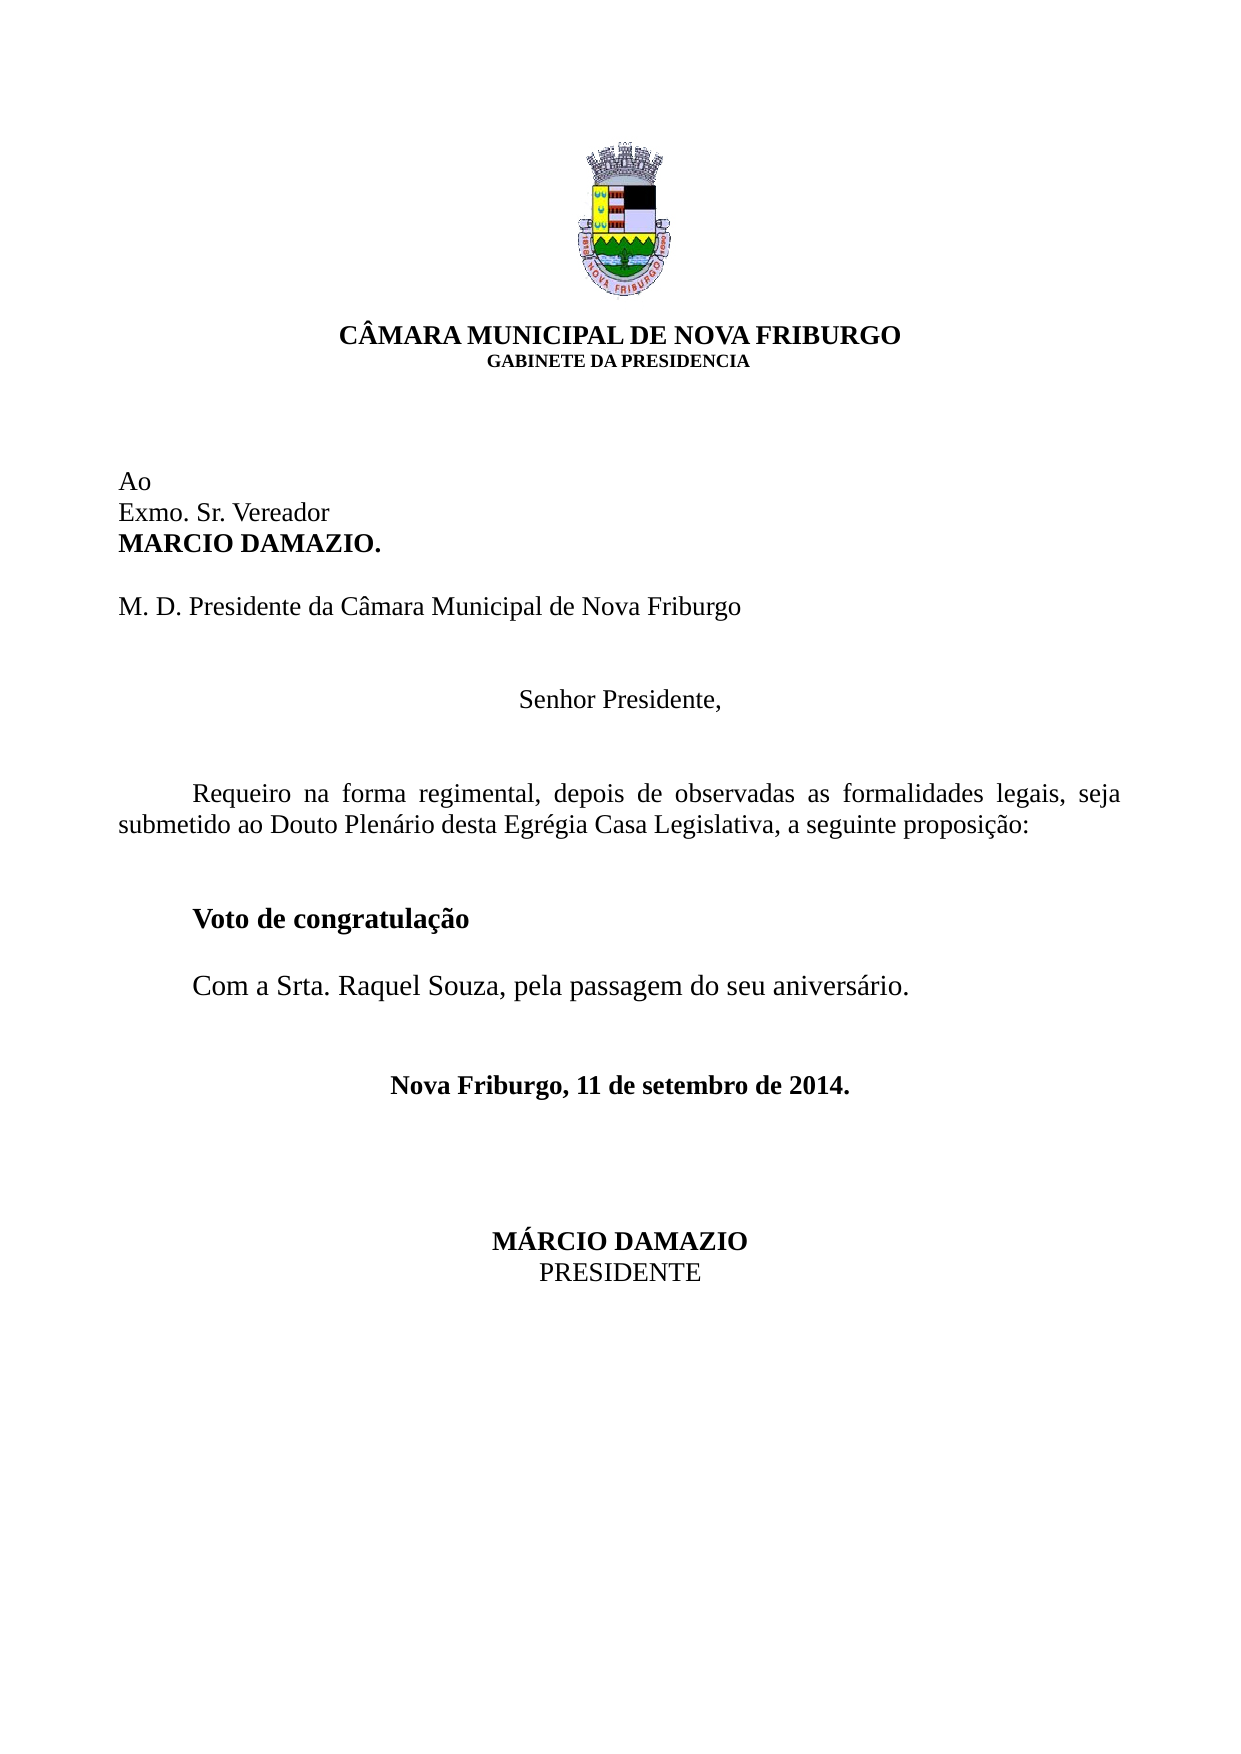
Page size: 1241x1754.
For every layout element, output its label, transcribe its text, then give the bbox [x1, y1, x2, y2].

text Nova Friburgo, 11 de setembro de 2014. [118, 1069, 1122, 1100]
text Exmo. Sr. Vereador [118, 496, 1122, 527]
text Requeiro na forma regimental, depois de observadas as formalidades legais, seja submetido ao Douto Plenário desta Egrégia Casa Legislativa, a seguinte proposição: [118, 777, 1122, 839]
text Ao [118, 465, 1122, 496]
text MÁRCIO DAMAZIO [118, 1225, 1122, 1256]
text GABINETE DA PRESIDENCIA [118, 350, 1122, 372]
text Voto de congratulação [118, 901, 1122, 935]
text MARCIO DAMAZIO. [118, 527, 1122, 559]
text Senhor Presidente, [118, 683, 1122, 714]
text PRESIDENTE [118, 1256, 1122, 1287]
picture [563, 127, 677, 310]
list D. Presidente da Câmara Municipal de Nova Friburgo [118, 590, 1122, 621]
text Com a Srta. Raquel Souza, pela passagem do seu aniversário. [118, 968, 1122, 1002]
text CÂMARA MUNICIPAL DE NOVA FRIBURGO [118, 319, 1122, 350]
